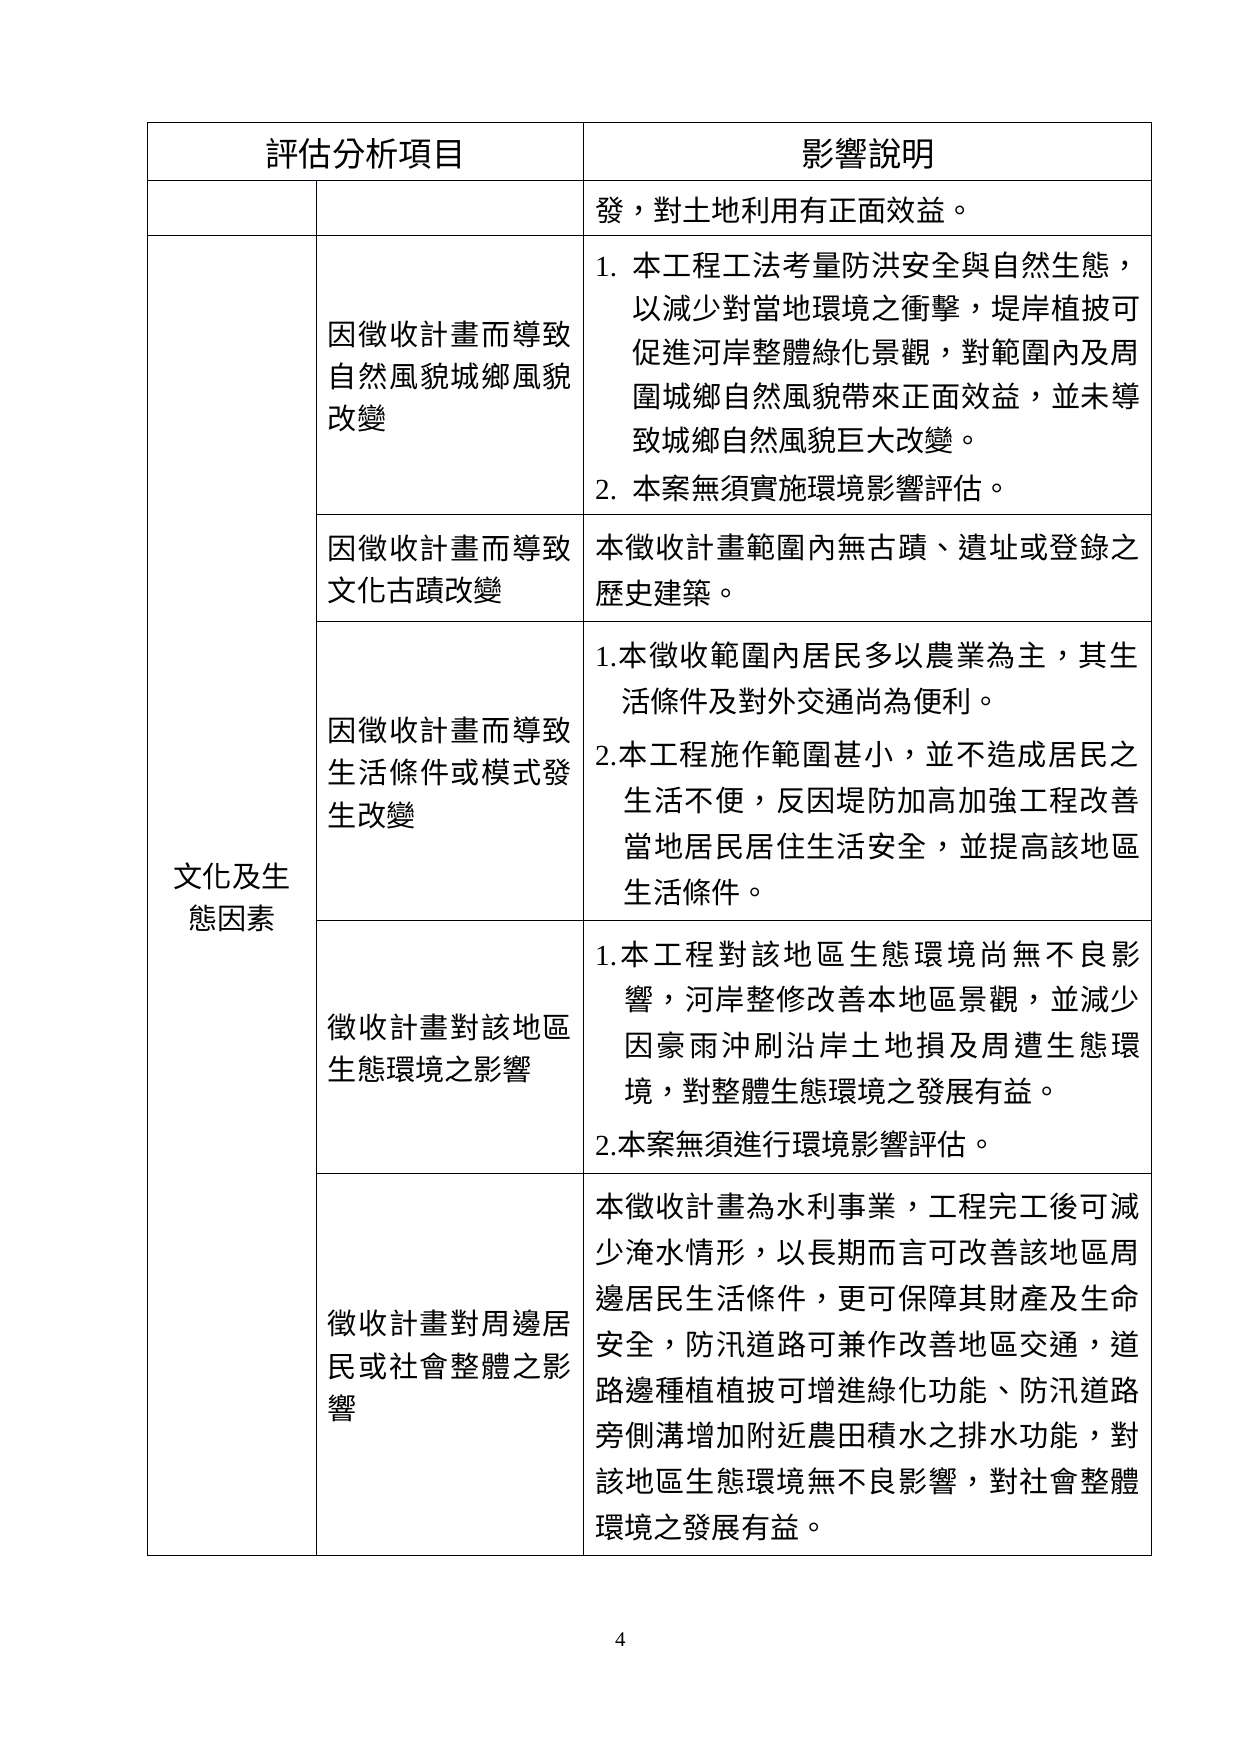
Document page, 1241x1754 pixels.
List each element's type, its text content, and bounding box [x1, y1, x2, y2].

table_cell 徵收計畫對該地區生態環境之影響 [317, 921, 583, 1172]
table_cell 徵收計畫對周邊居民或社會整體之影響 [317, 1174, 583, 1555]
table_cell 因徵收計畫而導致文化古蹟改變 [317, 515, 583, 621]
table_cell 本徵收計畫為水利事業，工程完工後可減少淹水情形，以長期而言可改善該地區周邊居民生活條件，更可保障其財產及生命安全，防汛道路可兼作改善地區交通，道路邊種植植披可增進綠化功能、防汛道路旁側溝增加附近農田積水之排水功能，對該地區生態環境無不良影響，對社會整體環境之發展有益。 [584, 1174, 1151, 1555]
table_cell 文化及生態因素 [148, 236, 316, 1555]
table_cell [317, 181, 583, 235]
table_cell 本工程工法考量防洪安全與自然生態，以減少對當地環境之衝擊，堤岸植披可促進河岸整體綠化景觀，對範圍內及周圍城鄉自然風貌帶來正面效益，並未導致城鄉自然風貌巨大改變。 本案無須實施環境影響評估。 [584, 236, 1151, 513]
table_cell 發，對土地利用有正面效益。 [584, 181, 1151, 235]
table_header 評估分析項目 [148, 123, 583, 180]
table_cell 1.本工程對該地區生態環境尚無不良影響，河岸整修改善本地區景觀，並減少因豪雨沖刷沿岸土地損及周遭生態環境，對整體生態環境之發展有益。 2.本案無須進行環境影響評估。 [584, 921, 1151, 1172]
table_cell 因徵收計畫而導致自然風貌城鄉風貌改變 [317, 236, 583, 513]
table_cell 因徵收計畫而導致生活條件或模式發生改變 [317, 622, 583, 920]
table_cell 本徵收計畫範圍內無古蹟、遺址或登錄之歷史建築。 [584, 515, 1151, 621]
table_header 影響說明 [584, 123, 1151, 180]
table_cell 1.本徵收範圍內居民多以農業為主，其生活條件及對外交通尚為便利。 2.本工程施作範圍甚小，並不造成居民之生活不便，反因堤防加高加強工程改善當地居民居住生活安全，並提高該地區生活條件。 [584, 622, 1151, 920]
table_cell [148, 181, 316, 235]
